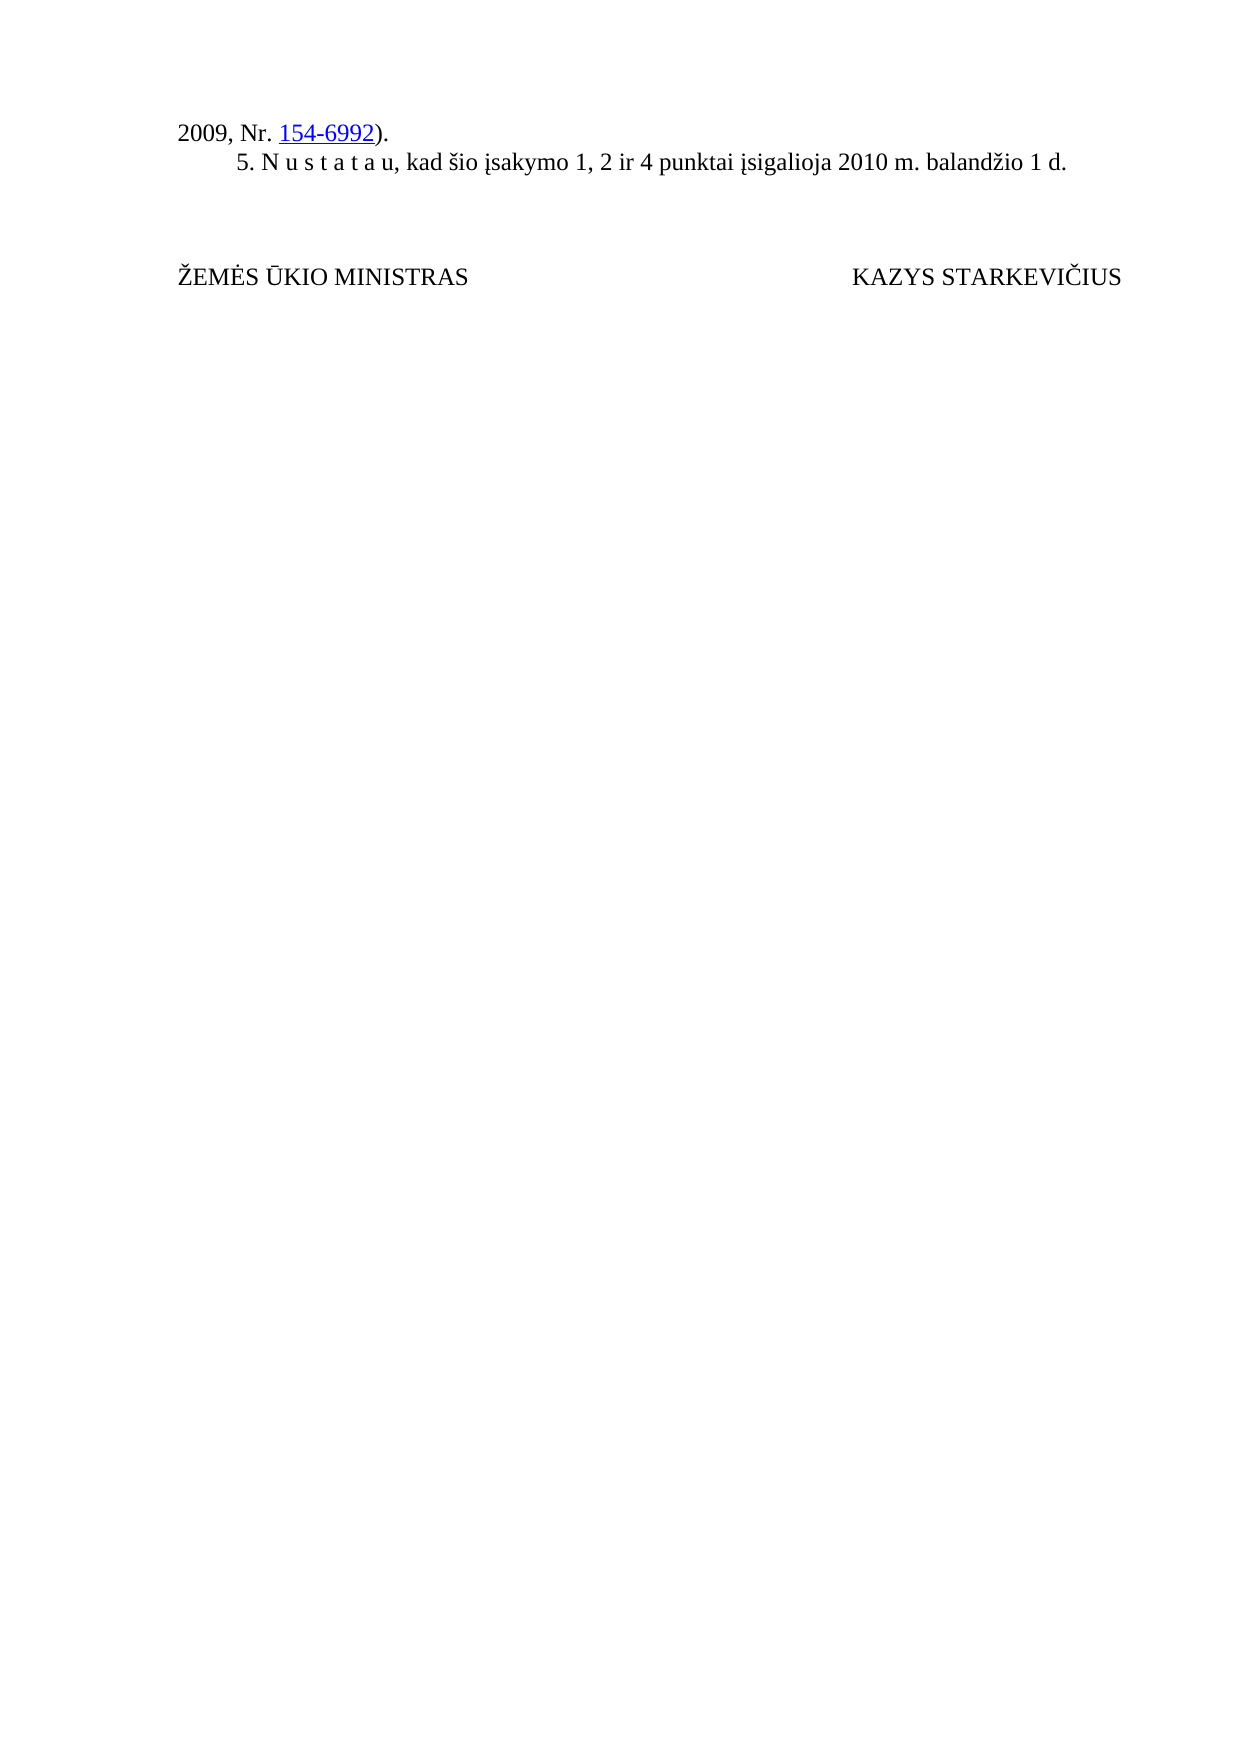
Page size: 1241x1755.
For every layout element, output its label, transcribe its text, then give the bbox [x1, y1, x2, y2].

text 5. N u s t a t a u, kad šio įsakymo 1, 2 ir 4 punktai įsigalioja 2010 m. balandžio 1 d. [177, 147, 1122, 176]
text Žemės ūkio ministras Kazys Starkevičius [177, 262, 1122, 291]
text 2009, Nr. 154-6992). [177, 118, 1122, 147]
